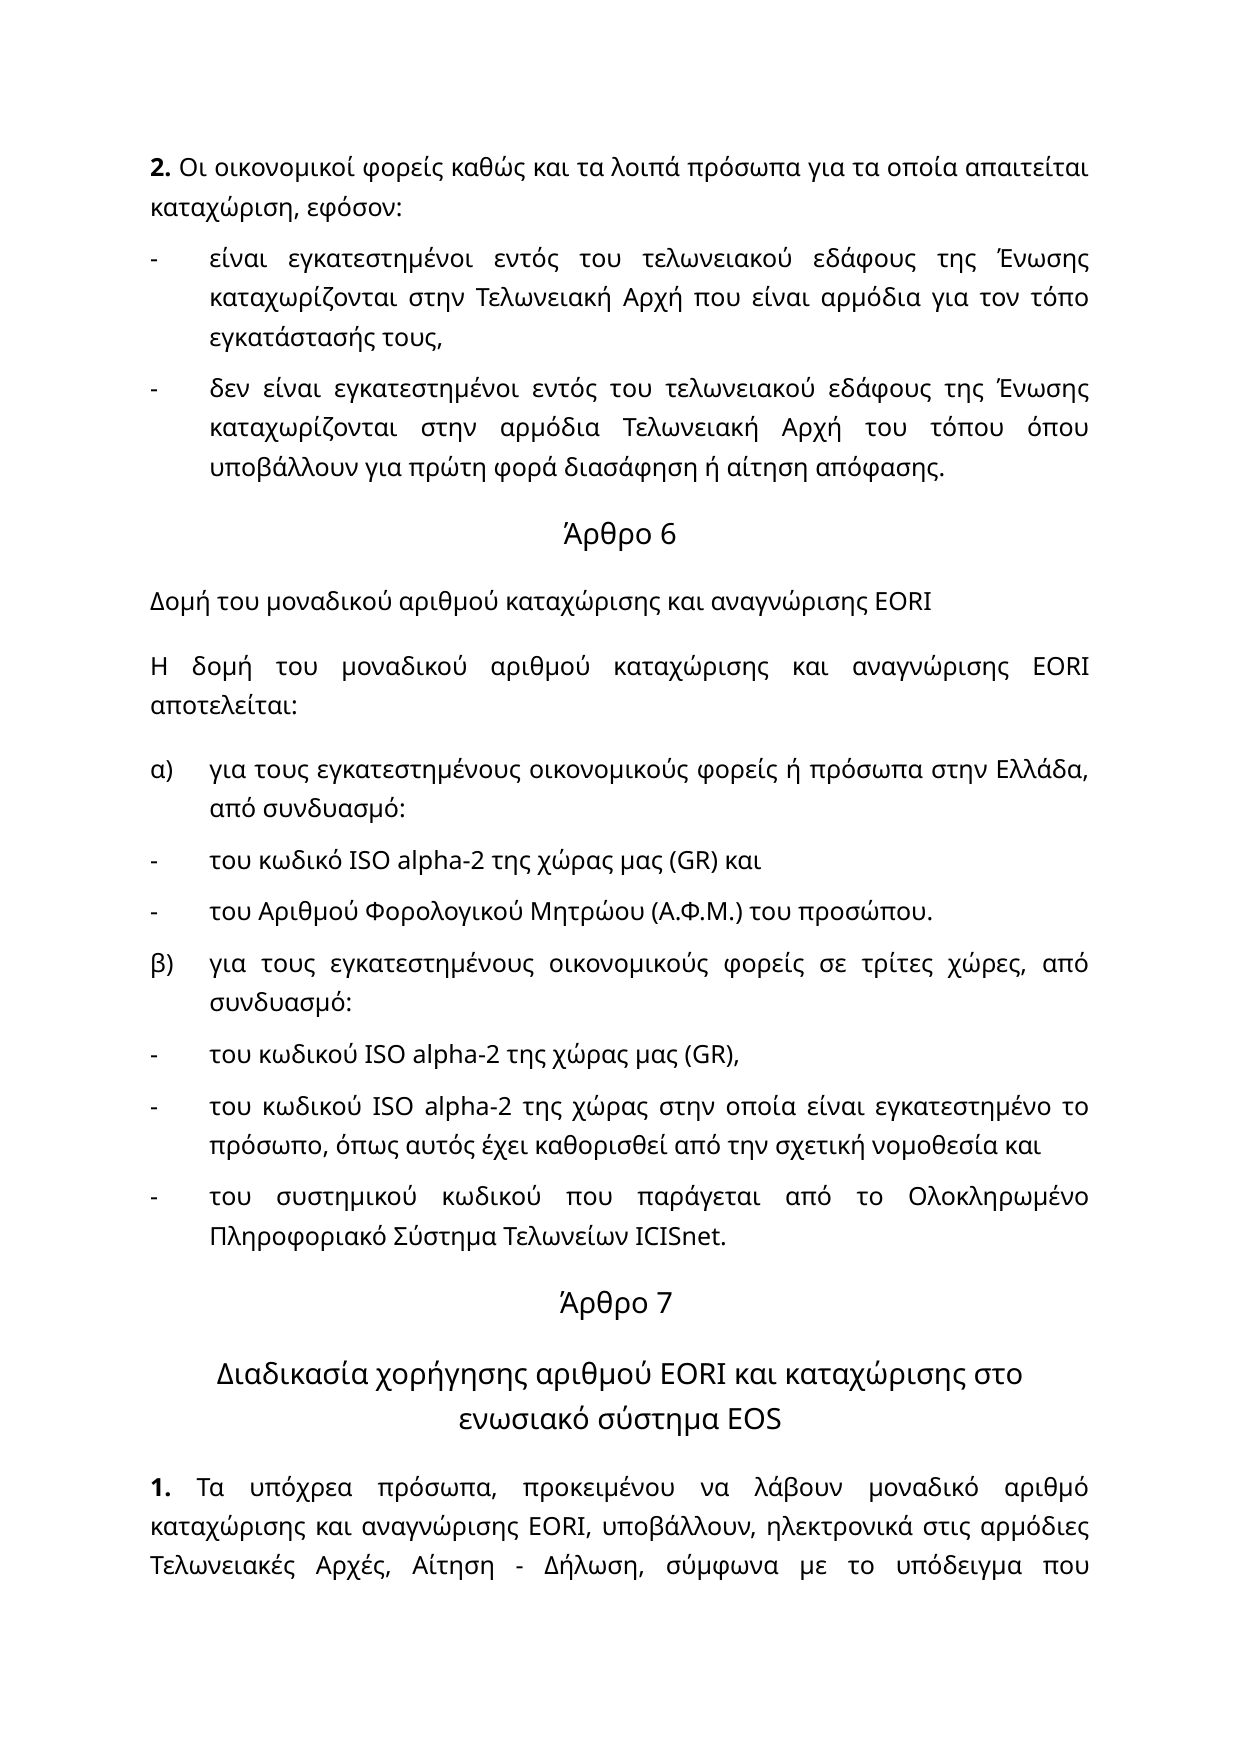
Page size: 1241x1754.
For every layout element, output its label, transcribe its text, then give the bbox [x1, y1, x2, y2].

list α) για τους εγκατεστημένους οικονομικούς φορείς ή πρόσωπα στην Ελλάδα, από συνδυασμό: [150, 751, 1090, 825]
text Δομή του μοναδικού αριθμού καταχώρισης και αναγνώρισης EORI [150, 584, 1090, 618]
list - του Αριθμού Φορολογικού Μητρώου (Α.Φ.Μ.) του προσώπου. [150, 894, 1090, 928]
text 1. Τα υπόχρεα πρόσωπα, προκειμένου να λάβουν μοναδικό αριθμό καταχώρισης και αναγνώρισης EORI, υποβάλλουν, ηλεκτρονικά στις αρμόδιες Τελωνειακές Αρχές, Αίτηση - Δήλωση, σύμφωνα με το υπόδειγμα που [150, 1469, 1090, 1582]
subtitle Άρθρο 6 [150, 513, 1090, 553]
list - του κωδικού ISO alpha-2 της χώρας μας (GR), [150, 1036, 1090, 1071]
list - δεν είναι εγκατεστημένοι εντός του τελωνειακού εδάφους της Ένωσης καταχωρίζονται στην αρμόδια Τελωνειακή Αρχή του τόπου όπου υποβάλλουν για πρώτη φορά διασάφηση ή αίτηση απόφασης. [150, 371, 1090, 483]
subtitle Άρθρο 7 [150, 1282, 1090, 1322]
subtitle Διαδικασία χορήγησης αριθμού EORI και καταχώρισης στο ενωσιακό σύστημα EOS [150, 1353, 1090, 1438]
text Η δομή του μοναδικού αριθμού καταχώρισης και αναγνώρισης ΕΟRI αποτελείται: [150, 648, 1090, 721]
list - του κωδικό ISO alpha-2 της χώρας μας (GR) και [150, 842, 1090, 876]
text 2. Οι οικονομικοί φορείς καθώς και τα λοιπά πρόσωπα για τα οποία απαιτείται καταχώριση, εφόσον: [150, 150, 1090, 223]
list - του συστημικού κωδικού που παράγεται από το Ολοκληρωμένο Πληροφοριακό Σύστημα Τελωνείων ICISnet. [150, 1179, 1090, 1252]
list - είναι εγκατεστημένοι εντός του τελωνειακού εδάφους της Ένωσης καταχωρίζονται στην Τελωνειακή Αρχή που είναι αρμόδια για τον τόπο εγκατάστασής τους, [150, 241, 1090, 353]
list β) για τους εγκατεστημένους οικονομικούς φορείς σε τρίτες χώρες, από συνδυασμό: [150, 946, 1090, 1019]
list - του κωδικού ISO alpha-2 της χώρας στην οποία είναι εγκατεστημένο το πρόσωπο, όπως αυτός έχει καθορισθεί από την σχετική νομοθεσία και [150, 1088, 1090, 1161]
